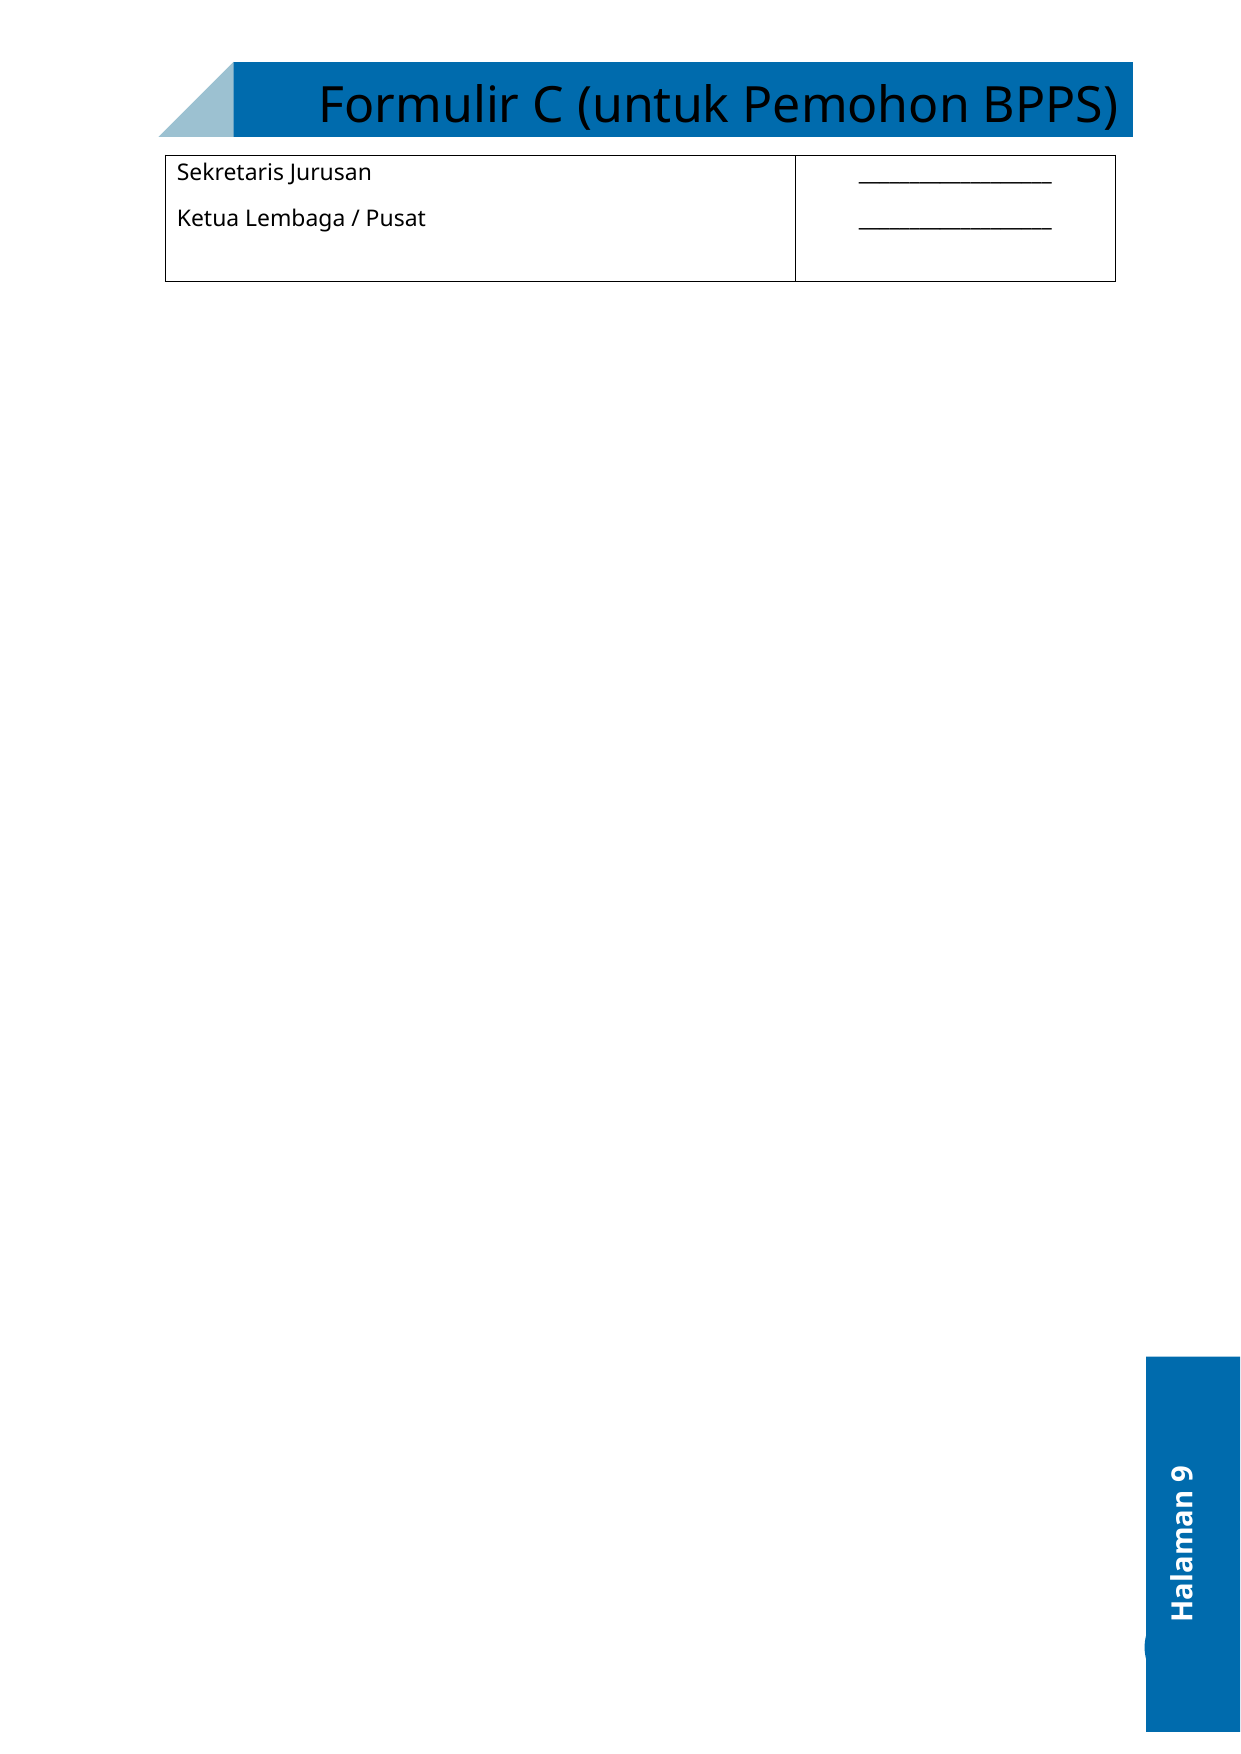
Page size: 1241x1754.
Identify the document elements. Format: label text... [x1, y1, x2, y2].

table_cell Sekretaris Jurusan Ketua Lembaga / Pusat [166, 156, 795, 281]
table_cell ___________________ ___________________ [796, 156, 1115, 281]
